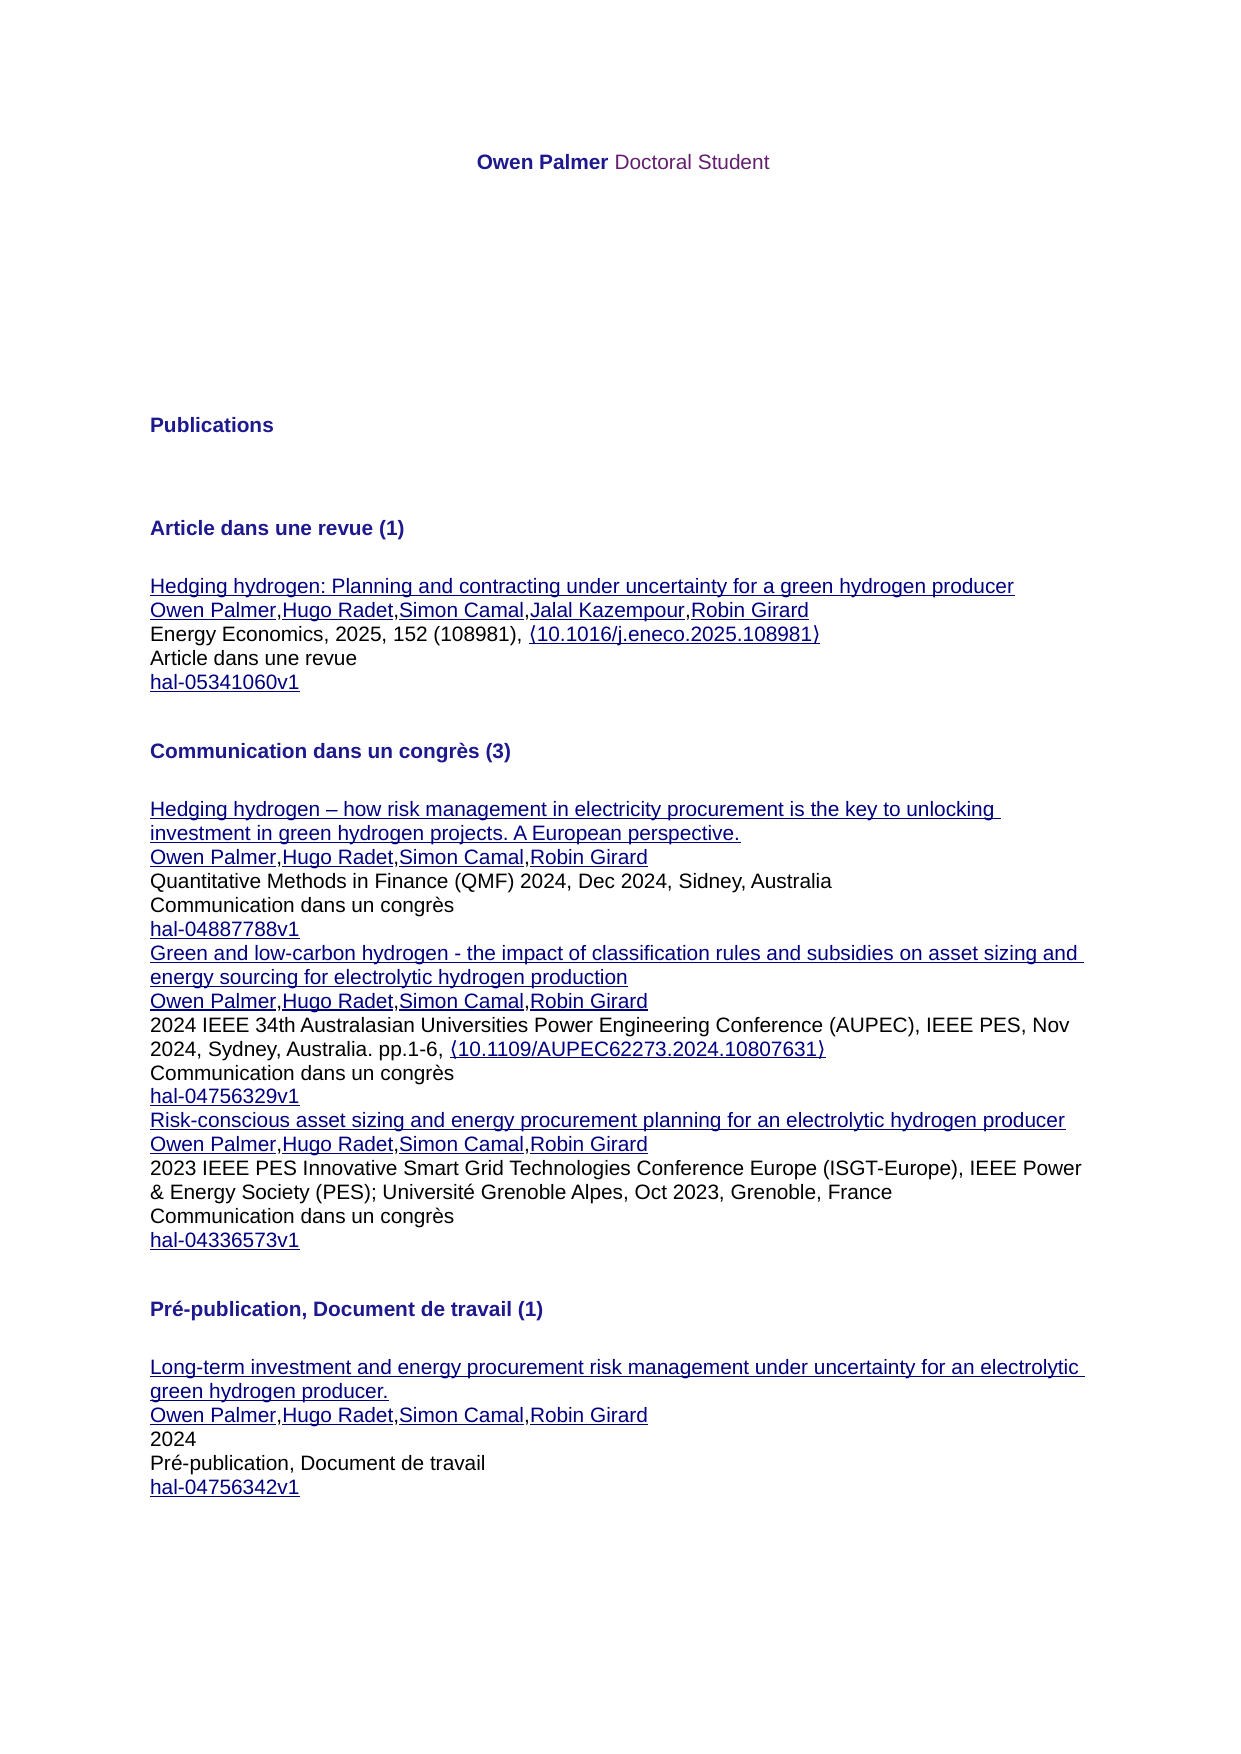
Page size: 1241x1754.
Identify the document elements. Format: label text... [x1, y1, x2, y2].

subtitle Owen Palmer Doctoral Student [150, 150, 1090, 174]
subtitle Communication dans un congrès (3) [150, 738, 1090, 762]
table_cell Risk-conscious asset sizing and energy procurement planning for an electrolytic hydrogen producer Owen Palmer,Hugo Radet,Simon Camal,Robin Girard 2023 IEEE PES Innovative Smart Grid Technologies Conference Europe (ISGT-Europe), IEEE Power & Energy Society (PES); Université Grenoble Alpes, Oct 2023, Grenoble, France Communication dans un congrès hal-04336573v1 [150, 1108, 1090, 1252]
subtitle Pré-publication, Document de travail (1) [150, 1297, 1090, 1321]
table_header Hedging hydrogen – how risk management in electricity procurement is the key to unlocking investment in green hydrogen projects. A European perspective. Owen Palmer,Hugo Radet,Simon Camal,Robin Girard Quantitative Methods in Finance (QMF) 2024, Dec 2024, Sidney, Australia Communication dans un congrès hal-04887788v1 [150, 797, 1090, 941]
table_cell Green and low-carbon hydrogen - the impact of classification rules and subsidies on asset sizing and energy sourcing for electrolytic hydrogen production Owen Palmer,Hugo Radet,Simon Camal,Robin Girard 2024 IEEE 34th Australasian Universities Power Engineering Conference (AUPEC), IEEE PES, Nov 2024, Sydney, Australia. pp.1-6, ⟨10.1109/AUPEC62273.2024.10807631⟩ Communication dans un congrès hal-04756329v1 [150, 941, 1090, 1108]
subtitle Article dans une revue (1) [150, 516, 1090, 539]
subtitle Publications [150, 412, 1090, 436]
table_header Long-term investment and energy procurement risk management under uncertainty for an electrolytic green hydrogen producer. Owen Palmer,Hugo Radet,Simon Camal,Robin Girard 2024 Pré-publication, Document de travail hal-04756342v1 [150, 1355, 1090, 1499]
table_header Hedging hydrogen: Planning and contracting under uncertainty for a green hydrogen producer Owen Palmer,Hugo Radet,Simon Camal,Jalal Kazempour,Robin Girard Energy Economics, 2025, 152 (108981), ⟨10.1016/j.eneco.2025.108981⟩ Article dans une revue hal-05341060v1 [150, 574, 1090, 694]
